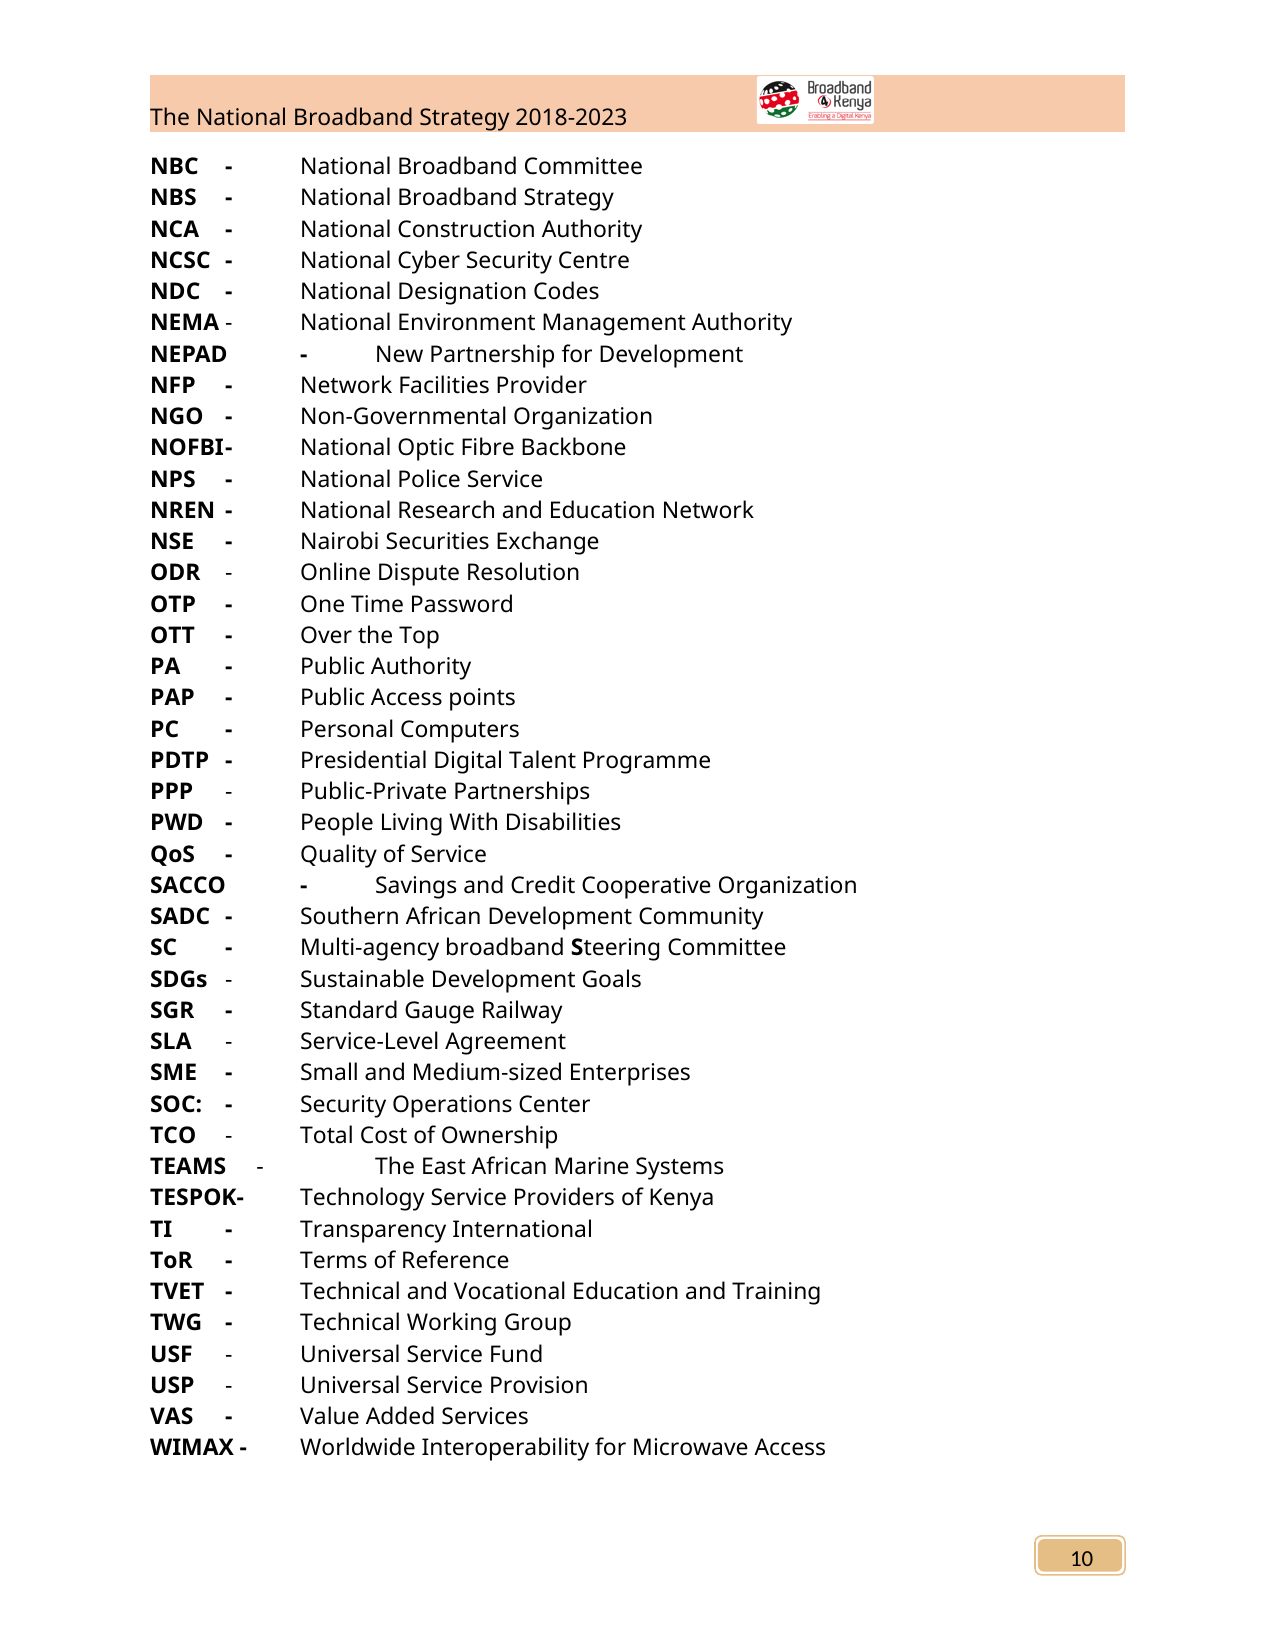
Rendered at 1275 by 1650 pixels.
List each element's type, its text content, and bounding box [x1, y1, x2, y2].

text USP - Universal Service Provision [150, 1369, 1125, 1400]
text PAP - Public Access points [150, 681, 1125, 712]
text PC - Personal Computers [150, 712, 1125, 744]
text SGR - Standard Gauge Railway [150, 994, 1125, 1025]
text NGO - Non-Governmental Organization [150, 400, 1125, 431]
text ODR - Online Dispute Resolution [150, 556, 1125, 587]
text NCSC - National Cyber Security Centre [150, 244, 1125, 275]
picture [756, 76, 874, 124]
text USF - Universal Service Fund [150, 1337, 1125, 1369]
text NFP - Network Facilities Provider [150, 369, 1125, 400]
text QoS - Quality of Service [150, 837, 1125, 869]
text SDGs - Sustainable Development Goals [150, 962, 1125, 994]
text TI - Transparency International [150, 1212, 1125, 1244]
text NPS - National Police Service [150, 462, 1125, 494]
text PWD - People Living With Disabilities [150, 806, 1125, 837]
text NOFBI - National Optic Fibre Backbone [150, 431, 1125, 462]
text NSE - Nairobi Securities Exchange [150, 525, 1125, 556]
text VAS - Value Added Services [150, 1400, 1125, 1431]
text NEMA - National Environment Management Authority [150, 306, 1125, 337]
text SACCO - Savings and Credit Cooperative Organization [150, 869, 1125, 900]
text TWG - Technical Working Group [150, 1306, 1125, 1337]
text NBC - National Broadband Committee [150, 150, 1125, 181]
text NCA - National Construction Authority [150, 212, 1125, 244]
text NBS - National Broadband Strategy [150, 181, 1125, 212]
text SLA - Service-Level Agreement [150, 1025, 1125, 1056]
text PPP - Public-Private Partnerships [150, 775, 1125, 806]
text SC - Multi-agency broadband Steering Committee [150, 931, 1125, 962]
text SOC: - Security Operations Center [150, 1087, 1125, 1119]
text SME - Small and Medium-sized Enterprises [150, 1056, 1125, 1087]
text WIMAX - Worldwide Interoperability for Microwave Access [150, 1431, 1125, 1462]
text NREN - National Research and Education Network [150, 494, 1125, 525]
text PA - Public Authority [150, 650, 1125, 681]
text NDC - National Designation Codes [150, 275, 1125, 306]
text TCO - Total Cost of Ownership [150, 1119, 1125, 1150]
text ToR - Terms of Reference [150, 1244, 1125, 1275]
text PDTP - Presidential Digital Talent Programme [150, 744, 1125, 775]
text SADC - Southern African Development Community [150, 900, 1125, 931]
text OTP - One Time Password [150, 587, 1125, 619]
text TESPOK- Technology Service Providers of Kenya [150, 1181, 1125, 1212]
text OTT - Over the Top [150, 619, 1125, 650]
text TEAMS - The East African Marine Systems [150, 1150, 1125, 1181]
text TVET - Technical and Vocational Education and Training [150, 1275, 1125, 1306]
text NEPAD - New Partnership for Development [150, 337, 1125, 369]
